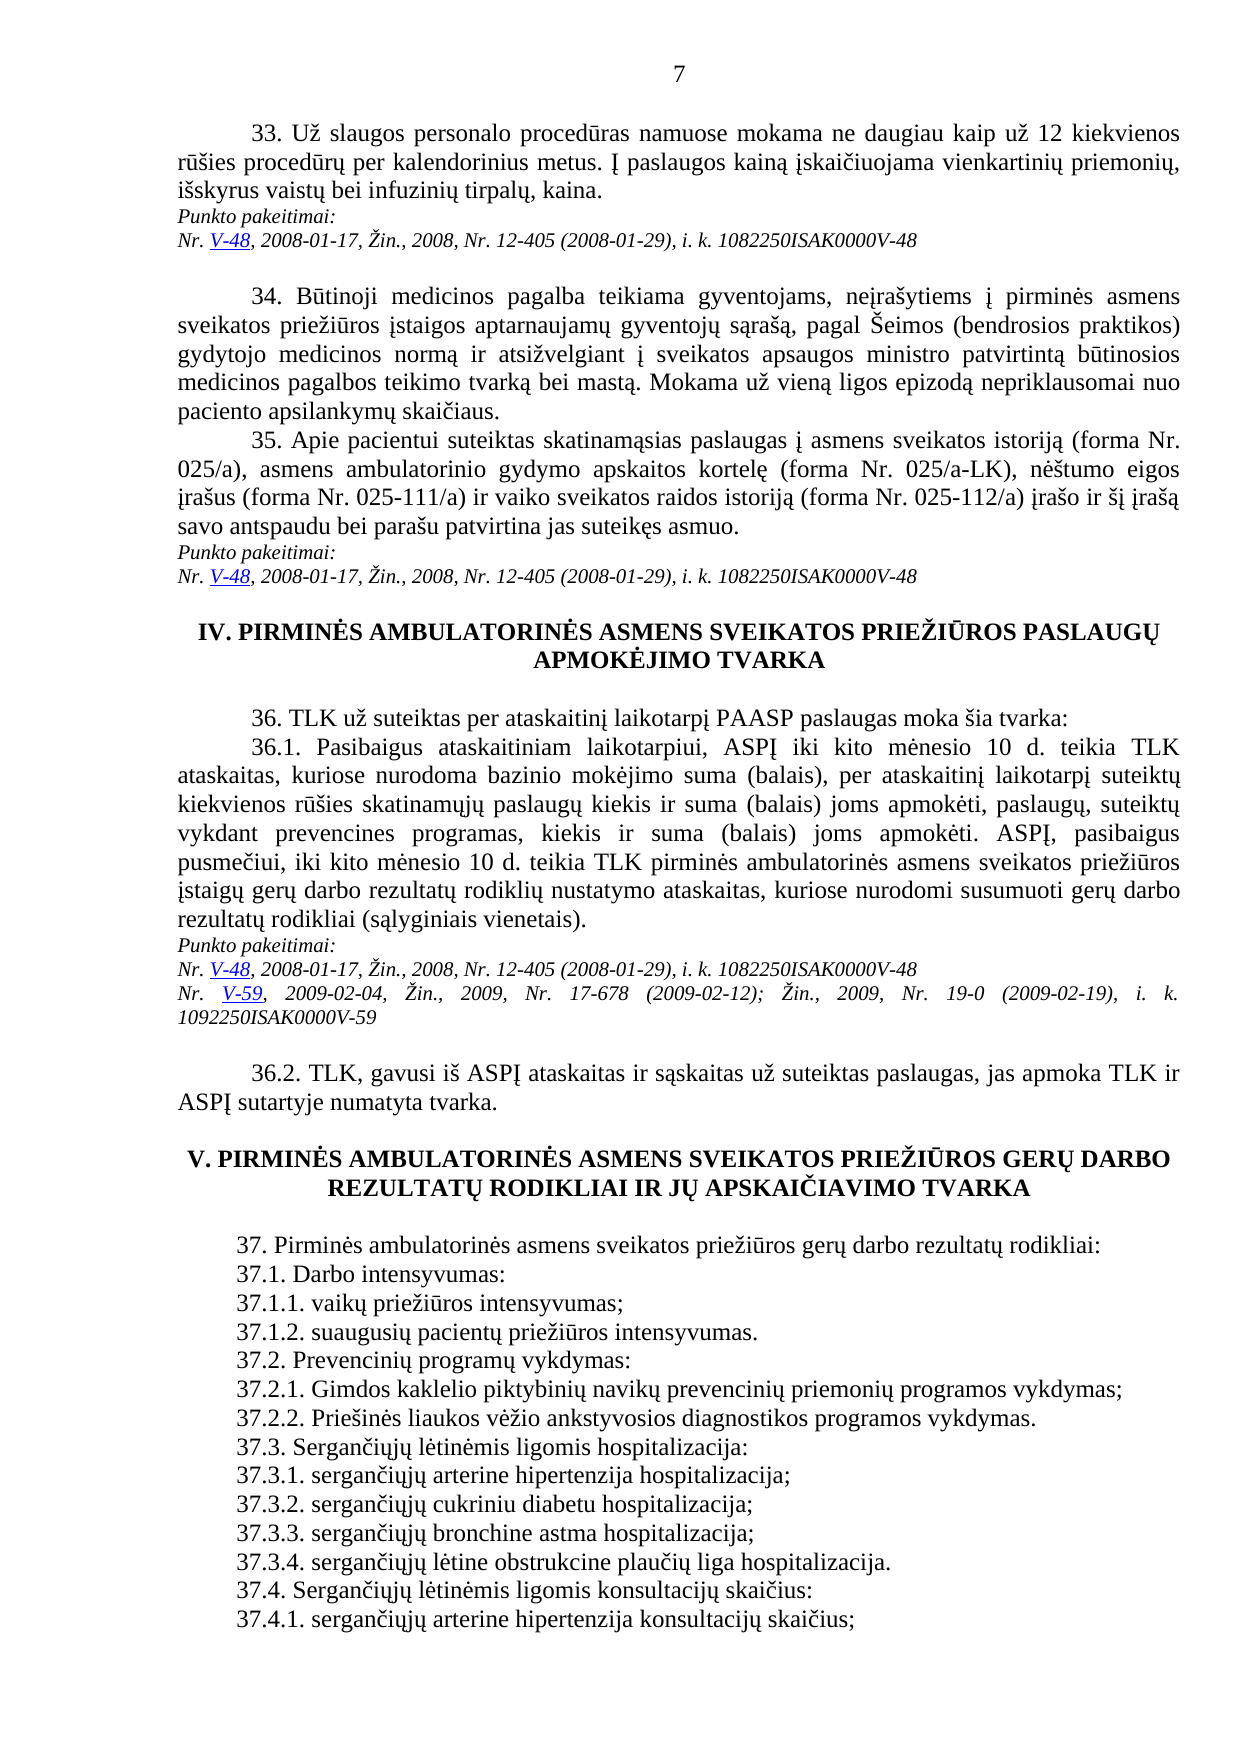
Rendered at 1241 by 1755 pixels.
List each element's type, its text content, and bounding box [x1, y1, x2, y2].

text 36.2. TLK, gavusi iš ASPĮ ataskaitas ir sąskaitas už suteiktas paslaugas, jas apmoka TLK ir ASPĮ sutartyje numatyta tvarka. [177, 1058, 1181, 1116]
text 37.2.1. Gimdos kaklelio piktybinių navikų prevencinių priemonių programos vykdymas; [177, 1374, 1181, 1403]
text 37.1.2. suaugusių pacientų priežiūros intensyvumas. [177, 1317, 1181, 1346]
text IV. PIRMINĖS AMBULATORINĖS ASMENS SVEIKATOS PRIEŽIŪROS PASLAUGŲ APMOKĖJIMO TVARKA [177, 617, 1181, 674]
text Punkto pakeitimai: [177, 204, 1181, 228]
text Nr. V-48, 2008-01-17, Žin., 2008, Nr. 12-405 (2008-01-29), i. k. 1082250ISAK0000V-48 [177, 957, 1181, 981]
text 36. TLK už suteiktas per ataskaitinį laikotarpį PAASP paslaugas moka šia tvarka: [177, 703, 1181, 732]
text Nr. V-48, 2008-01-17, Žin., 2008, Nr. 12-405 (2008-01-29), i. k. 1082250ISAK0000V-48 [177, 228, 1181, 252]
text 37.3. Sergančiųjų lėtinėmis ligomis hospitalizacija: [177, 1432, 1181, 1461]
text 37.2. Prevencinių programų vykdymas: [177, 1346, 1181, 1374]
text 34. Būtinoji medicinos pagalba teikiama gyventojams, neįrašytiems į pirminės asmens sveikatos priežiūros įstaigos aptarnaujamų gyventojų sąrašą, pagal Šeimos (bendrosios praktikos) gydytojo medicinos normą ir atsižvelgiant į sveikatos apsaugos ministro patvirtintą būtinosios medicinos pagalbos teikimo tvarką bei mastą. Mokama už vieną ligos epizodą nepriklausomai nuo paciento apsilankymų skaičiaus. [177, 281, 1181, 425]
text 37.1. Darbo intensyvumas: [177, 1259, 1181, 1288]
text Nr. V-48, 2008-01-17, Žin., 2008, Nr. 12-405 (2008-01-29), i. k. 1082250ISAK0000V-48 [177, 564, 1181, 588]
text 37.3.4. sergančiųjų lėtine obstrukcine plaučių liga hospitalizacija. [177, 1547, 1181, 1576]
text Punkto pakeitimai: [177, 933, 1181, 957]
text 37.3.2. sergančiųjų cukriniu diabetu hospitalizacija; [177, 1489, 1181, 1518]
text 35. Apie pacientui suteiktas skatinamąsias paslaugas į asmens sveikatos istoriją (forma Nr. 025/a), asmens ambulatorinio gydymo apskaitos kortelę (forma Nr. 025/a-LK), nėštumo eigos įrašus (forma Nr. 025-111/a) ir vaiko sveikatos raidos istoriją (forma Nr. 025-112/a) įrašo ir šį įrašą savo antspaudu bei parašu patvirtina jas suteikęs asmuo. [177, 425, 1181, 540]
text 37.3.1. sergančiųjų arterine hipertenzija hospitalizacija; [177, 1461, 1181, 1489]
text 37.4. Sergančiųjų lėtinėmis ligomis konsultacijų skaičius: [177, 1576, 1181, 1604]
text 36.1. Pasibaigus ataskaitiniam laikotarpiui, ASPĮ iki kito mėnesio 10 d. teikia TLK ataskaitas, kuriose nurodoma bazinio mokėjimo suma (balais), per ataskaitinį laikotarpį suteiktų kiekvienos rūšies skatinamųjų paslaugų kiekis ir suma (balais) joms apmokėti, paslaugų, suteiktų vykdant prevencines programas, kiekis ir suma (balais) joms apmokėti. ASPĮ, pasibaigus pusmečiui, iki kito mėnesio 10 d. teikia TLK pirminės ambulatorinės asmens sveikatos priežiūros įstaigų gerų darbo rezultatų rodiklių nustatymo ataskaitas, kuriose nurodomi susumuoti gerų darbo rezultatų rodikliai (sąlyginiais vienetais). [177, 732, 1181, 933]
text 37.4.1. sergančiųjų arterine hipertenzija konsultacijų skaičius; [177, 1604, 1181, 1633]
text Punkto pakeitimai: [177, 540, 1181, 564]
text 37.1.1. vaikų priežiūros intensyvumas; [177, 1288, 1181, 1317]
text Nr. V-59, 2009-02-04, Žin., 2009, Nr. 17-678 (2009-02-12); Žin., 2009, Nr. 19-0 (2009-02-19), i. k. 1092250ISAK0000V-59 [177, 981, 1181, 1029]
text 37. Pirminės ambulatorinės asmens sveikatos priežiūros gerų darbo rezultatų rodikliai: [177, 1231, 1181, 1259]
text V. PIRMINĖS AMBULATORINĖS ASMENS SVEIKATOS PRIEŽIŪROS GERŲ DARBO REZULTATŲ RODIKLIAI IR JŲ APSKAIČIAVIMO TVARKA [177, 1144, 1181, 1202]
text 37.3.3. sergančiųjų bronchine astma hospitalizacija; [177, 1518, 1181, 1547]
text 33. Už slaugos personalo procedūras namuose mokama ne daugiau kaip už 12 kiekvienos rūšies procedūrų per kalendorinius metus. Į paslaugos kainą įskaičiuojama vienkartinių priemonių, išskyrus vaistų bei infuzinių tirpalų, kaina. [177, 118, 1181, 204]
text 37.2.2. Priešinės liaukos vėžio ankstyvosios diagnostikos programos vykdymas. [177, 1403, 1181, 1432]
